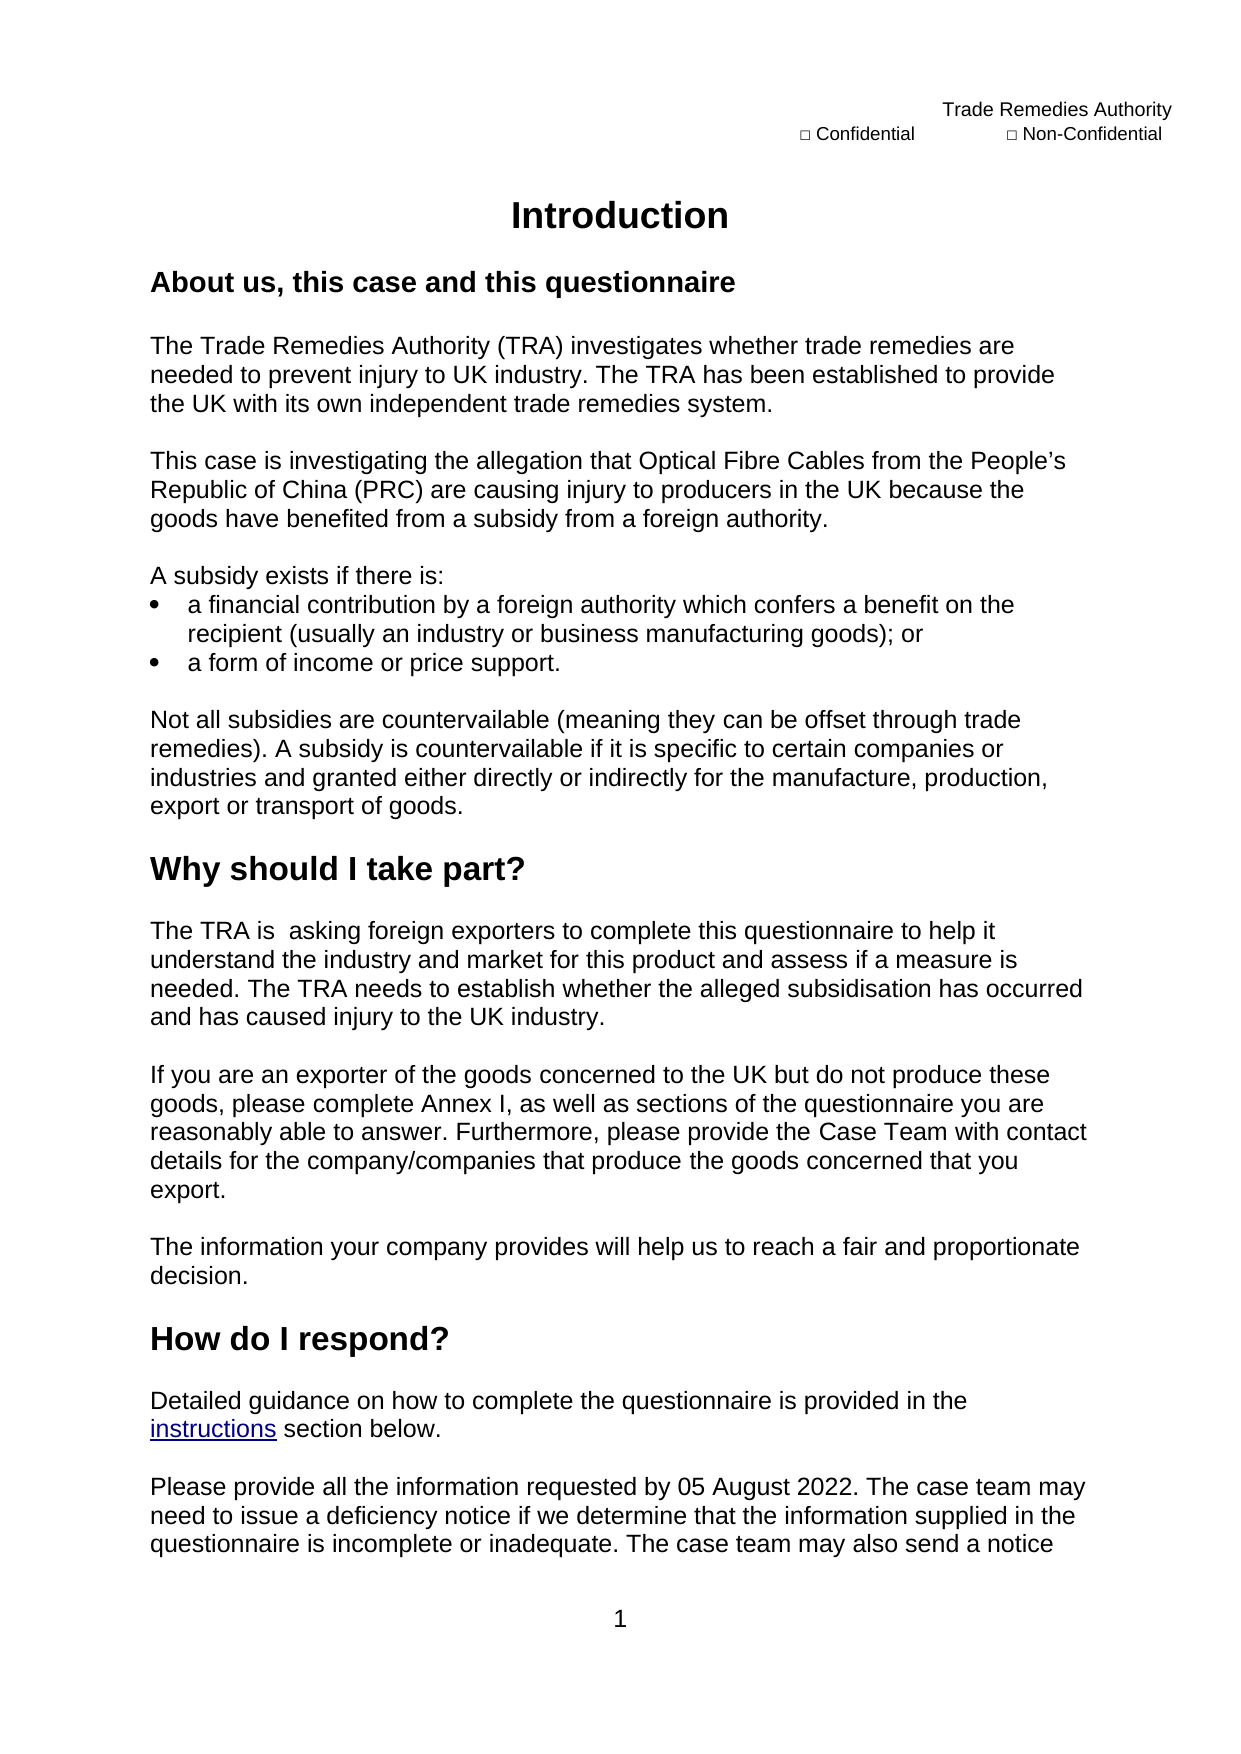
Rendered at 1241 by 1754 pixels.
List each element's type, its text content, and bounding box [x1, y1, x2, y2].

text Detailed guidance on how to complete the questionnaire is provided in the instructions section below. [150, 1386, 1090, 1443]
text The TRA is asking foreign exporters to complete this questionnaire to help it understand the industry and market for this product and assess if a measure is needed. The TRA needs to establish whether the alleged subsidisation has occurred and has caused injury to the UK industry. [150, 916, 1090, 1031]
text The information your company provides will help us to reach a fair and proportionate decision. [150, 1232, 1090, 1290]
text A subsidy exists if there is: [150, 561, 1090, 590]
text If you are an exporter of the goods concerned to the UK but do not produce these goods, please complete Annex I, as well as sections of the questionnaire you are reasonably able to answer. Furthermore, please provide the Case Team with contact details for the company/companies that produce the goods concerned that you export. [150, 1060, 1090, 1203]
text Please provide all the information requested by 05 August 2022. The case team may need to issue a deficiency notice if we determine that the information supplied in the questionnaire is incomplete or inadequate. The case team may also send a notice [150, 1472, 1090, 1558]
text The Trade Remedies Authority (TRA) investigates whether trade remedies are needed to prevent injury to UK industry. The TRA has been established to provide the UK with its own independent trade remedies system. [150, 331, 1090, 417]
subtitle About us, this case and this questionnaire [150, 266, 1090, 299]
text How do I respond? [150, 1318, 1090, 1357]
list a financial contribution by a foreign authority which confers a benefit on the recipient (usually an industry or business manufacturing goods); or [150, 590, 1090, 647]
subtitle Introduction [150, 194, 1090, 237]
text This case is investigating the allegation that Optical Fibre Cables from the People’s Republic of China (PRC) are causing injury to producers in the UK because the goods have benefited from a subsidy from a foreign authority. [150, 446, 1090, 532]
list a form of income or price support. [150, 647, 1090, 676]
text Not all subsidies are countervailable (meaning they can be offset through trade remedies). A subsidy is countervailable if it is specific to certain companies or industries and granted either directly or indirectly for the manufacture, production, export or transport of goods. [150, 705, 1090, 820]
text Why should I take part? [150, 849, 1090, 887]
